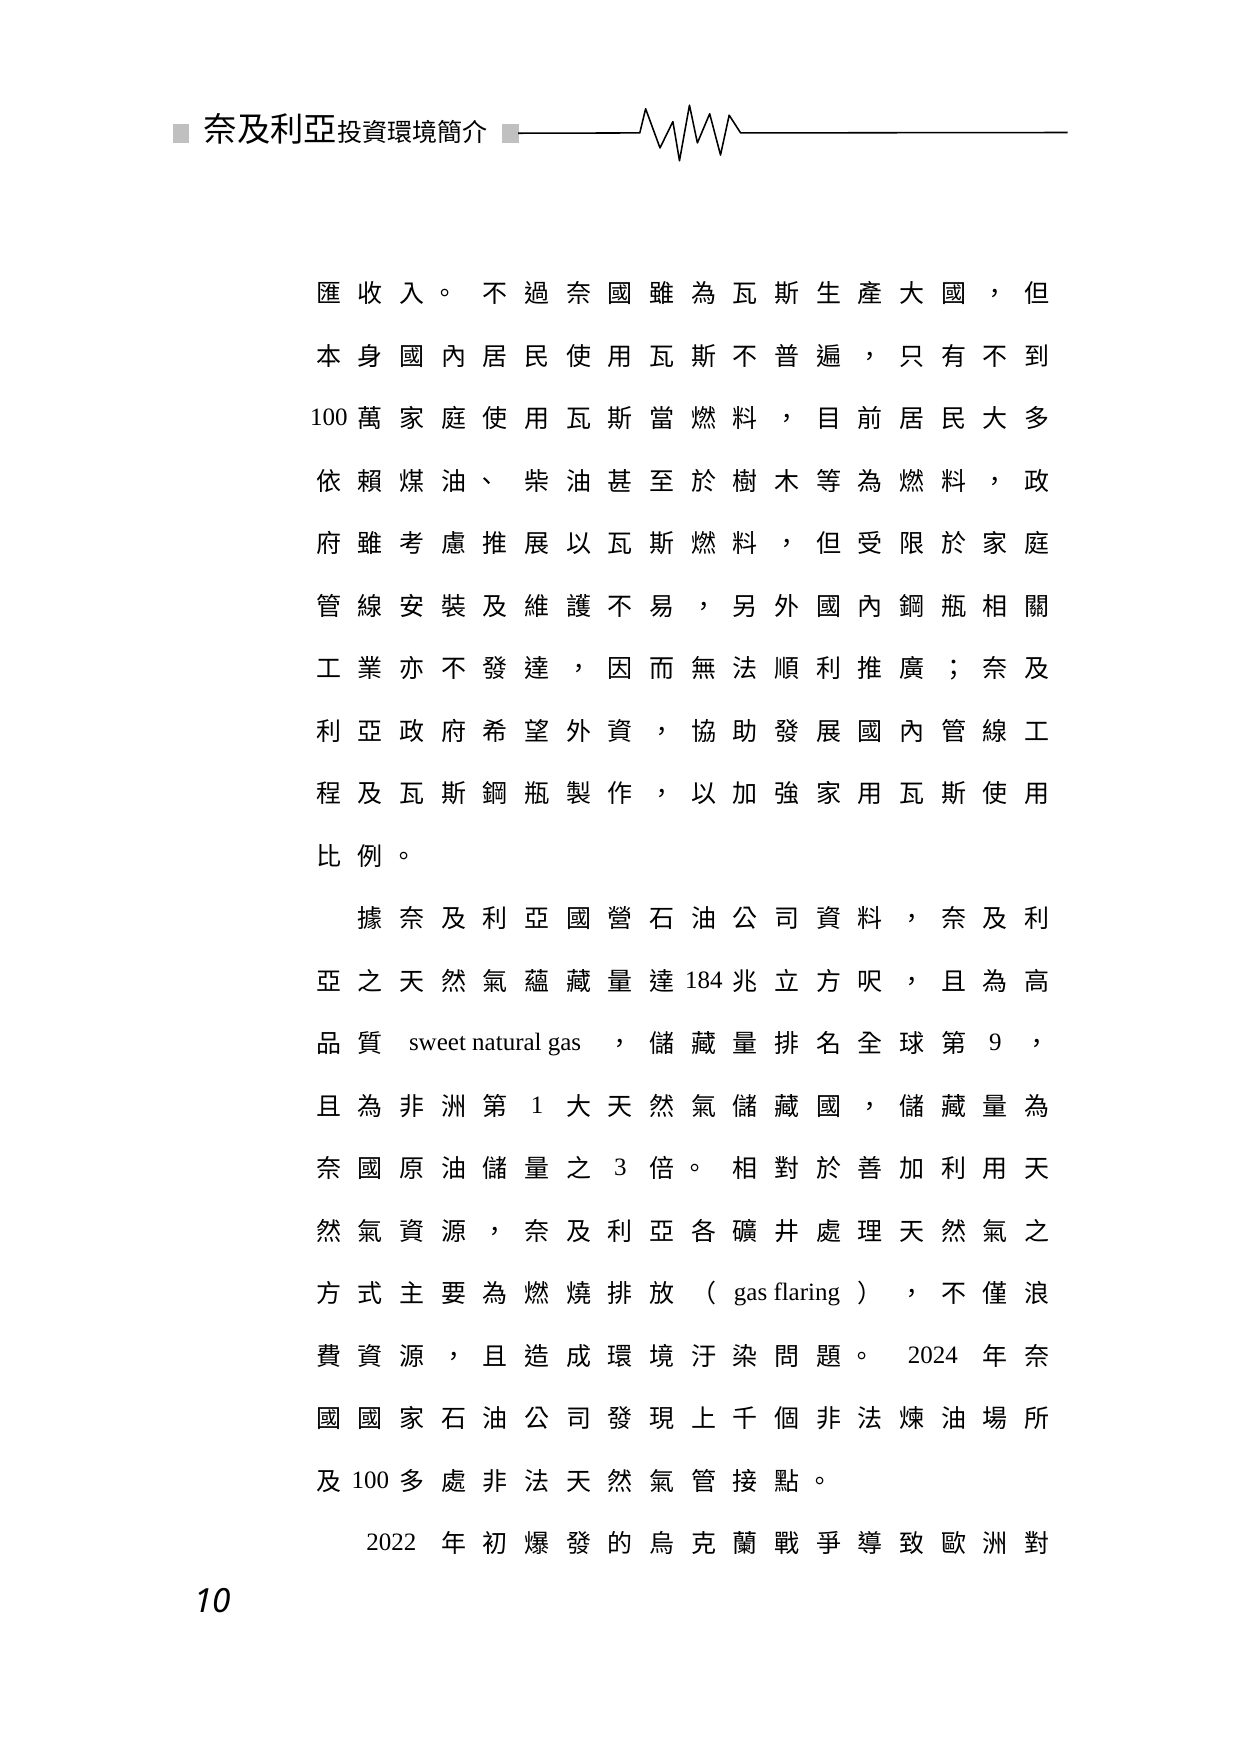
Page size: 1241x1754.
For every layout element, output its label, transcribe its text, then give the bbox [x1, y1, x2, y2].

text 2022年初爆發的烏克蘭戰爭導致歐洲對 [281, 1500, 1058, 1563]
text 據奈及利亞國營石油公司資料，奈及利亞之天然氣蘊藏量達184兆立方呎，且為高品質sweet natural gas，儲藏量排名全球第9，且為非洲第1大天然氣儲藏國，儲藏量為奈國原油儲量之3倍。相對於善加利用天然氣資源，奈及利亞各礦井處理天然氣之方式主要為燃燒排放（gas flaring），不僅浪費資源，且造成環境汙染問題。2024年奈國國家石油公司發現上千個非法煉油場所及100多處非法天然氣管接點。 [281, 875, 1058, 1500]
text 匯收入。不過奈國雖為瓦斯生產大國，但本身國內居民使用瓦斯不普遍，只有不到100萬家庭使用瓦斯當燃料，目前居民大多依賴煤油、柴油甚至於樹木等為燃料，政府雖考慮推展以瓦斯燃料，但受限於家庭管線安裝及維護不易，另外國內鋼瓶相關工業亦不發達，因而無法順利推廣；奈及利亞政府希望外資，協助發展國內管線工程及瓦斯鋼瓶製作，以加強家用瓦斯使用比例。 [281, 250, 1058, 875]
